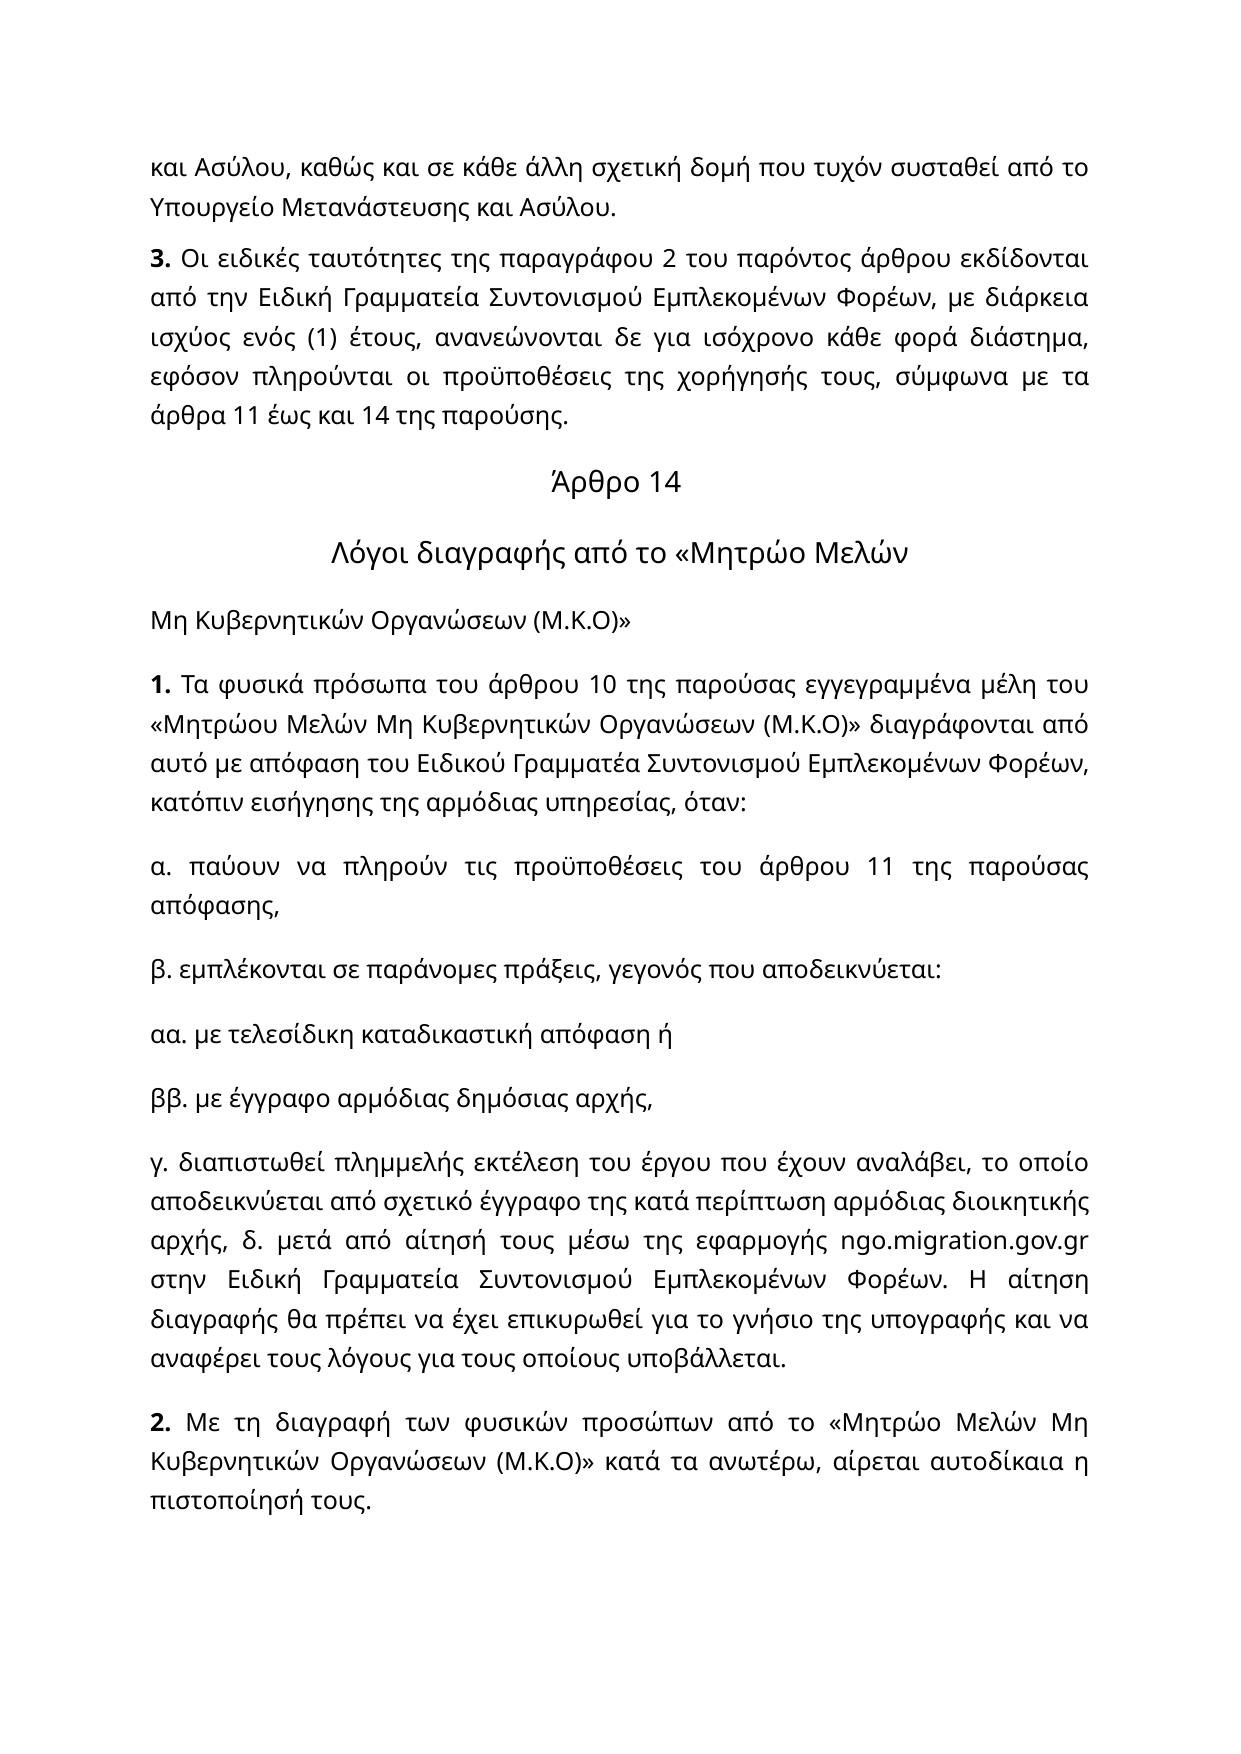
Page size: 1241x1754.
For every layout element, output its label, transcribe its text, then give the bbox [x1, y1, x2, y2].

text γ. διαπιστωθεί πλημμελής εκτέλεση του έργου που έχουν αναλάβει, το οποίο αποδεικνύεται από σχετικό έγγραφο της κατά περίπτωση αρμόδιας διοικητικής αρχής, δ. μετά από αίτησή τους μέσω της εφαρμογής ngo.migration.gov.gr στην Ειδική Γραμματεία Συντονισμού Εμπλεκομένων Φορέων. Η αίτηση διαγραφής θα πρέπει να έχει επικυρωθεί για το γνήσιο της υπογραφής και να αναφέρει τους λόγους για τους οποίους υποβάλλεται. [150, 1144, 1090, 1374]
text β. εμπλέκονται σε παράνομες πράξεις, γεγονός που αποδεικνύεται: [150, 952, 1090, 986]
text Μη Κυβερνητικών Οργανώσεων (Μ.Κ.Ο)» [150, 603, 1090, 637]
text και Ασύλου, καθώς και σε κάθε άλλη σχετική δομή που τυχόν συσταθεί από το Υπουργείο Μετανάστευσης και Ασύλου. [150, 150, 1090, 223]
text α. παύουν να πληρούν τις προϋποθέσεις του άρθρου 11 της παρούσας απόφασης, [150, 849, 1090, 922]
text 1. Τα φυσικά πρόσωπα του άρθρου 10 της παρούσας εγγεγραμμένα μέλη του «Μητρώου Μελών Μη Κυβερνητικών Οργανώσεων (Μ.Κ.Ο)» διαγράφονται από αυτό με απόφαση του Ειδικού Γραμματέα Συντονισμού Εμπλεκομένων Φορέων, κατόπιν εισήγησης της αρμόδιας υπηρεσίας, όταν: [150, 667, 1090, 819]
text αα. με τελεσίδικη καταδικαστική απόφαση ή [150, 1016, 1090, 1050]
text 3. Οι ειδικές ταυτότητες της παραγράφου 2 του παρόντος άρθρου εκδίδονται από την Ειδική Γραμματεία Συντονισμού Εμπλεκομένων Φορέων, με διάρκεια ισχύος ενός (1) έτους, ανανεώνονται δε για ισόχρονο κάθε φορά διάστημα, εφόσον πληρούνται οι προϋποθέσεις της χορήγησής τους, σύμφωνα με τα άρθρα 11 έως και 14 της παρούσης. [150, 241, 1090, 432]
text 2. Με τη διαγραφή των φυσικών προσώπων από το «Μητρώο Μελών Μη Κυβερνητικών Οργανώσεων (Μ.Κ.Ο)» κατά τα ανωτέρω, αίρεται αυτοδίκαια η πιστοποίησή τους. [150, 1404, 1090, 1517]
subtitle Λόγοι διαγραφής από το «Μητρώο Μελών [150, 532, 1090, 572]
subtitle Άρθρο 14 [150, 462, 1090, 501]
text ββ. με έγγραφο αρμόδιας δημόσιας αρχής, [150, 1080, 1090, 1114]
